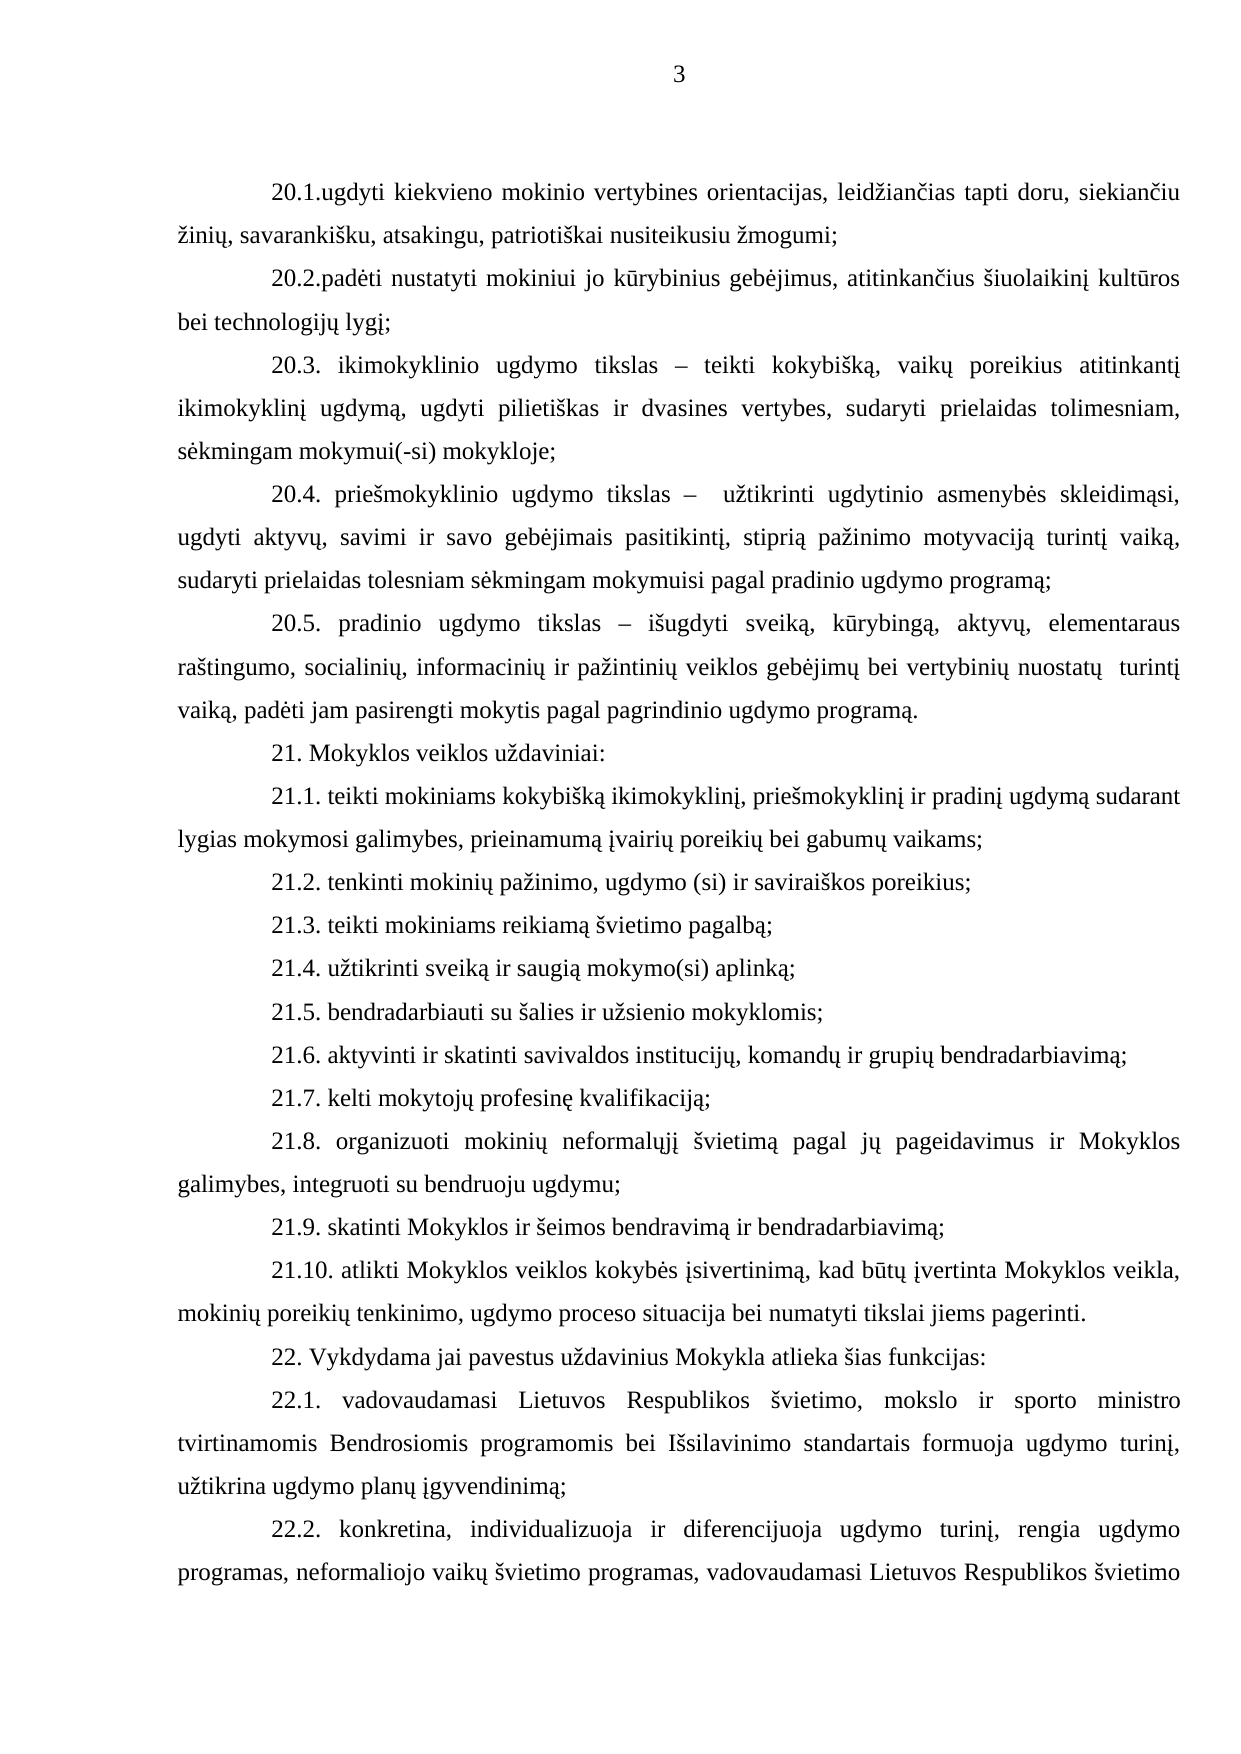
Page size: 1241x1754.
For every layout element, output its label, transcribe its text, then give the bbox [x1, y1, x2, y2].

text 21.5. bendradarbiauti su šalies ir užsienio mokyklomis; [177, 997, 1181, 1025]
text 21. Mokyklos veiklos uždaviniai: [177, 738, 1181, 767]
text 22.2. konkretina, individualizuoja ir diferencijuoja ugdymo turinį, rengia ugdymo programas, neformaliojo vaikų švietimo programas, vadovaudamasi Lietuvos Respublikos švietimo [177, 1514, 1181, 1586]
text 22. Vykdydama jai pavestus uždavinius Mokykla atlieka šias funkcijas: [177, 1342, 1181, 1370]
text 21.6. aktyvinti ir skatinti savivaldos institucijų, komandų ir grupių bendradarbiavimą; [177, 1040, 1181, 1068]
text 21.9. skatinti Mokyklos ir šeimos bendravimą ir bendradarbiavimą; [177, 1212, 1181, 1241]
text 22.1. vadovaudamasi Lietuvos Respublikos švietimo, mokslo ir sporto ministro tvirtinamomis Bendrosiomis programomis bei Išsilavinimo standartais formuoja ugdymo turinį, užtikrina ugdymo planų įgyvendinimą; [177, 1385, 1181, 1500]
text 21.2. tenkinti mokinių pažinimo, ugdymo (si) ir saviraiškos poreikius; [177, 867, 1181, 896]
text 20.3. ikimokyklinio ugdymo tikslas – teikti kokybišką, vaikų poreikius atitinkantį ikimokyklinį ugdymą, ugdyti pilietiškas ir dvasines vertybes, sudaryti prielaidas tolimesniam, sėkmingam mokymui(-si) mokykloje; [177, 350, 1181, 465]
text 21.3. teikti mokiniams reikiamą švietimo pagalbą; [177, 910, 1181, 939]
text 20.5. pradinio ugdymo tikslas – išugdyti sveiką, kūrybingą, aktyvų, elementaraus raštingumo, socialinių, informacinių ir pažintinių veiklos gebėjimų bei vertybinių nuostatų turintį vaiką, padėti jam pasirengti mokytis pagal pagrindinio ugdymo programą. [177, 608, 1181, 723]
text 20.1.ugdyti kiekvieno mokinio vertybines orientacijas, leidžiančias tapti doru, siekiančiu žinių, savarankišku, atsakingu, patriotiškai nusiteikusiu žmogumi; [177, 177, 1181, 249]
text 21.8. organizuoti mokinių neformalųjį švietimą pagal jų pageidavimus ir Mokyklos galimybes, integruoti su bendruoju ugdymu; [177, 1126, 1181, 1198]
text 21.7. kelti mokytojų profesinę kvalifikaciją; [177, 1083, 1181, 1112]
text 20.2.padėti nustatyti mokiniui jo kūrybinius gebėjimus, atitinkančius šiuolaikinį kultūros bei technologijų lygį; [177, 263, 1181, 335]
text 21.4. užtikrinti sveiką ir saugią mokymo(si) aplinką; [177, 953, 1181, 982]
text 21.10. atlikti Mokyklos veiklos kokybės įsivertinimą, kad būtų įvertinta Mokyklos veikla, mokinių poreikių tenkinimo, ugdymo proceso situacija bei numatyti tikslai jiems pagerinti. [177, 1255, 1181, 1327]
text 21.1. teikti mokiniams kokybišką ikimokyklinį, priešmokyklinį ir pradinį ugdymą sudarant lygias mokymosi galimybes, prieinamumą įvairių poreikių bei gabumų vaikams; [177, 781, 1181, 853]
text 20.4. priešmokyklinio ugdymo tikslas – užtikrinti ugdytinio asmenybės skleidimąsi, ugdyti aktyvų, savimi ir savo gebėjimais pasitikintį, stiprią pažinimo motyvaciją turintį vaiką, sudaryti prielaidas tolesniam sėkmingam mokymuisi pagal pradinio ugdymo programą; [177, 479, 1181, 594]
